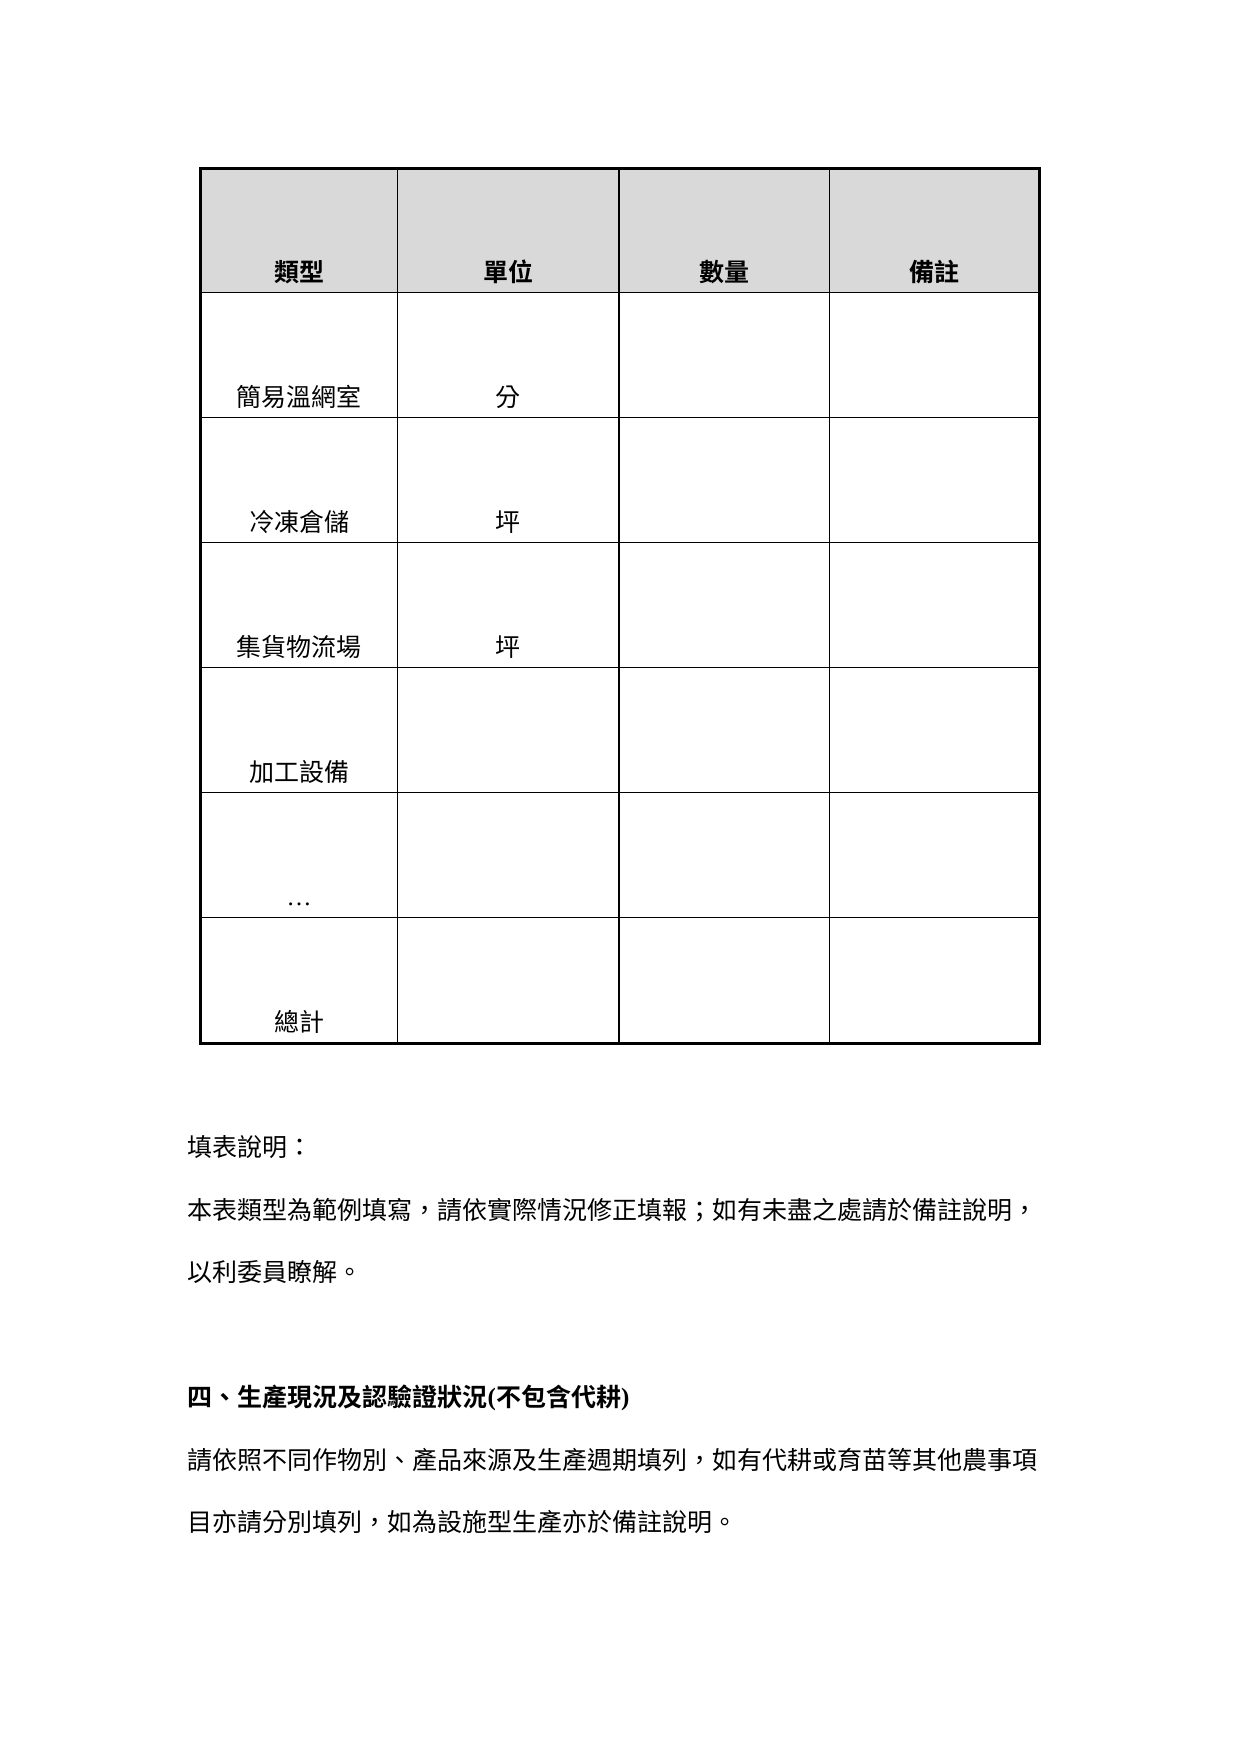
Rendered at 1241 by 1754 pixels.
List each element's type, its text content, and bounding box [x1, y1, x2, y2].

table_cell [830, 668, 1038, 792]
text 請依照不同作物別、產品來源及生產週期填列，如有代耕或育苗等其他農事項目亦請分別填列，如為設施型生產亦於備註說明。 [187, 1417, 1053, 1542]
table_cell [830, 793, 1038, 917]
table_cell [620, 668, 829, 792]
table_cell [398, 793, 618, 917]
text 本表類型為範例填寫，請依實際情況修正填報；如有未盡之處請於備註說明，以利委員瞭解。 [187, 1167, 1053, 1292]
table_cell [620, 793, 829, 917]
text 四、生產現況及認驗證狀況(不包含代耕) [187, 1354, 1053, 1417]
table_cell [620, 418, 829, 542]
table_cell [830, 918, 1038, 1042]
table_cell [830, 543, 1038, 667]
table_cell 冷凍倉儲 [202, 418, 397, 542]
table_header 類型 [202, 170, 397, 292]
table_cell 坪 [398, 543, 618, 667]
table_cell [830, 418, 1038, 542]
table_cell [830, 293, 1038, 417]
table_cell 集貨物流場 [202, 543, 397, 667]
table_header 數量 [620, 170, 829, 292]
table_cell 加工設備 [202, 668, 397, 792]
text 填表說明： [187, 1104, 1053, 1167]
table_cell 總計 [202, 918, 397, 1042]
table_cell [398, 668, 618, 792]
table_cell [620, 918, 829, 1042]
table_header 備註 [830, 170, 1038, 292]
table_header 單位 [398, 170, 618, 292]
table_cell 坪 [398, 418, 618, 542]
table_cell 分 [398, 293, 618, 417]
table_cell [620, 293, 829, 417]
table_cell … [202, 793, 397, 917]
table_cell [620, 543, 829, 667]
table_cell [398, 918, 618, 1042]
table_cell 簡易溫網室 [202, 293, 397, 417]
